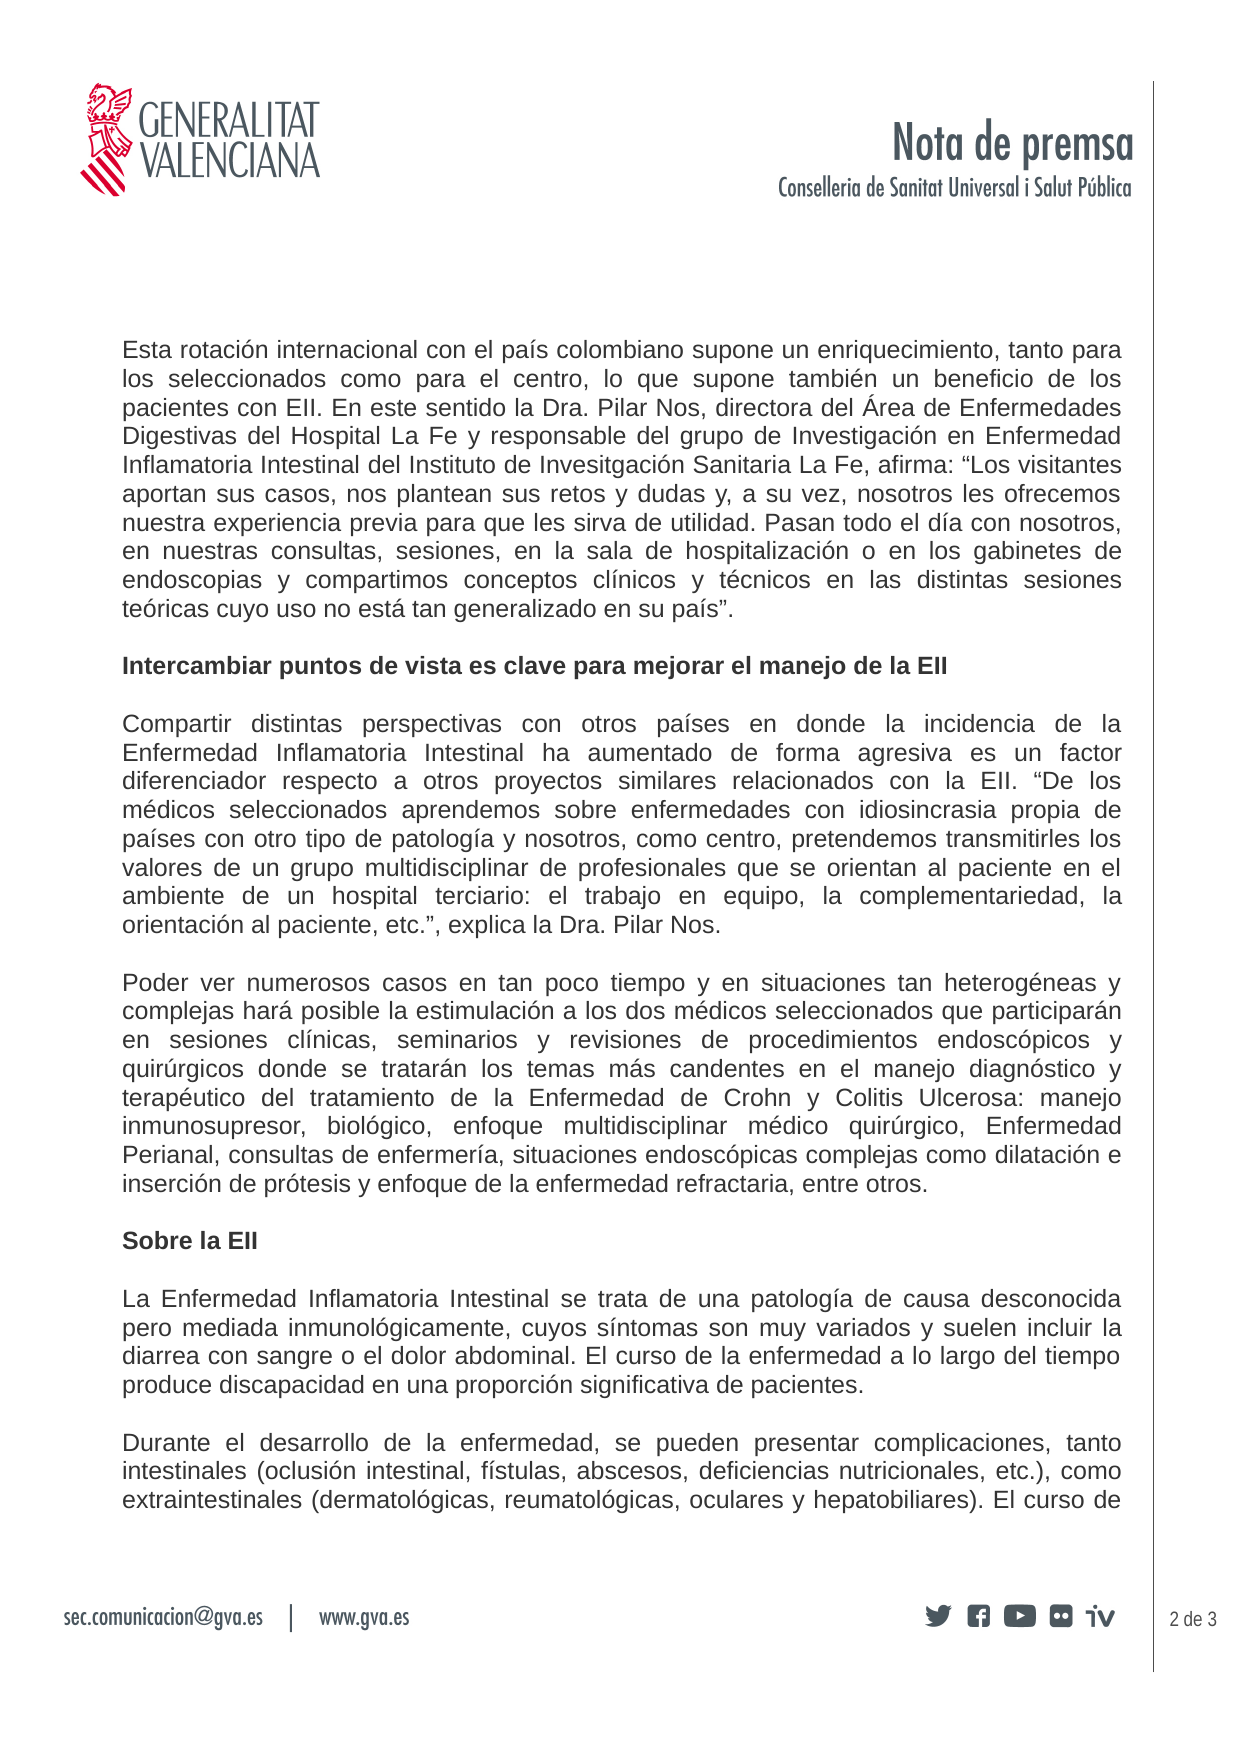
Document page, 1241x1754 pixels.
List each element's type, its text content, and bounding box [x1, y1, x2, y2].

picture [0, 1582, 1241, 1754]
picture [0, 0, 1241, 278]
text Intercambiar puntos de vista es clave para mejorar el manejo de la EII [122, 651, 1123, 680]
text Sobre la EII [122, 1226, 1123, 1255]
text Poder ver numerosos casos en tan poco tiempo y en situaciones tan heterogéneas y complejas hará posible la estimulación a los dos médicos seleccionados que participarán en sesiones clínicas, seminarios y revisiones de procedimientos endoscópicos y quirúrgicos donde se tratarán los temas más candentes en el manejo diagnóstico y terapéutico del tratamiento de la Enfermedad de Crohn y Colitis Ulcerosa: manejo inmunosupresor, biológico, enfoque multidisciplinar médico quirúrgico, Enfermedad Perianal, consultas de enfermería, situaciones endoscópicas complejas como dilatación e inserción de prótesis y enfoque de la enfermedad refractaria, entre otros. [122, 967, 1123, 1197]
text La Enfermedad Inflamatoria Intestinal se trata de una patología de causa desconocida pero mediada inmunológicamente, cuyos síntomas son muy variados y suelen incluir la diarrea con sangre o el dolor abdominal. El curso de la enfermedad a lo largo del tiempo produce discapacidad en una proporción significativa de pacientes. [122, 1284, 1123, 1399]
text Esta rotación internacional con el país colombiano supone un enriquecimiento, tanto para los seleccionados como para el centro, lo que supone también un beneficio de los pacientes con EII. En este sentido la Dra. Pilar Nos, directora del Área de Enfermedades Digestivas del Hospital La Fe y responsable del grupo de Investigación en Enfermedad Inflamatoria Intestinal del Instituto de Invesitgación Sanitaria La Fe, afirma: “Los visitantes aportan sus casos, nos plantean sus retos y dudas y, a su vez, nosotros les ofrecemos nuestra experiencia previa para que les sirva de utilidad. Pasan todo el día con nosotros, en nuestras consultas, sesiones, en la sala de hospitalización o en los gabinetes de endoscopias y compartimos conceptos clínicos y técnicos en las distintas sesiones teóricas cuyo uso no está tan generalizado en su país”. [122, 335, 1123, 622]
text Durante el desarrollo de la enfermedad, se pueden presentar complicaciones, tanto intestinales (oclusión intestinal, fístulas, abscesos, deficiencias nutricionales, etc.), como extraintestinales (dermatológicas, reumatológicas, oculares y hepatobiliares). El curso de [122, 1427, 1123, 1514]
text Compartir distintas perspectivas con otros países en donde la incidencia de la Enfermedad Inflamatoria Intestinal ha aumentado de forma agresiva es un factor diferenciador respecto a otros proyectos similares relacionados con la EII. “De los médicos seleccionados aprendemos sobre enfermedades con idiosincrasia propia de países con otro tipo de patología y nosotros, como centro, pretendemos transmitirles los valores de un grupo multidisciplinar de profesionales que se orientan al paciente en el ambiente de un hospital terciario: el trabajo en equipo, la complementariedad, la orientación al paciente, etc.”, explica la Dra. Pilar Nos. [122, 709, 1123, 939]
